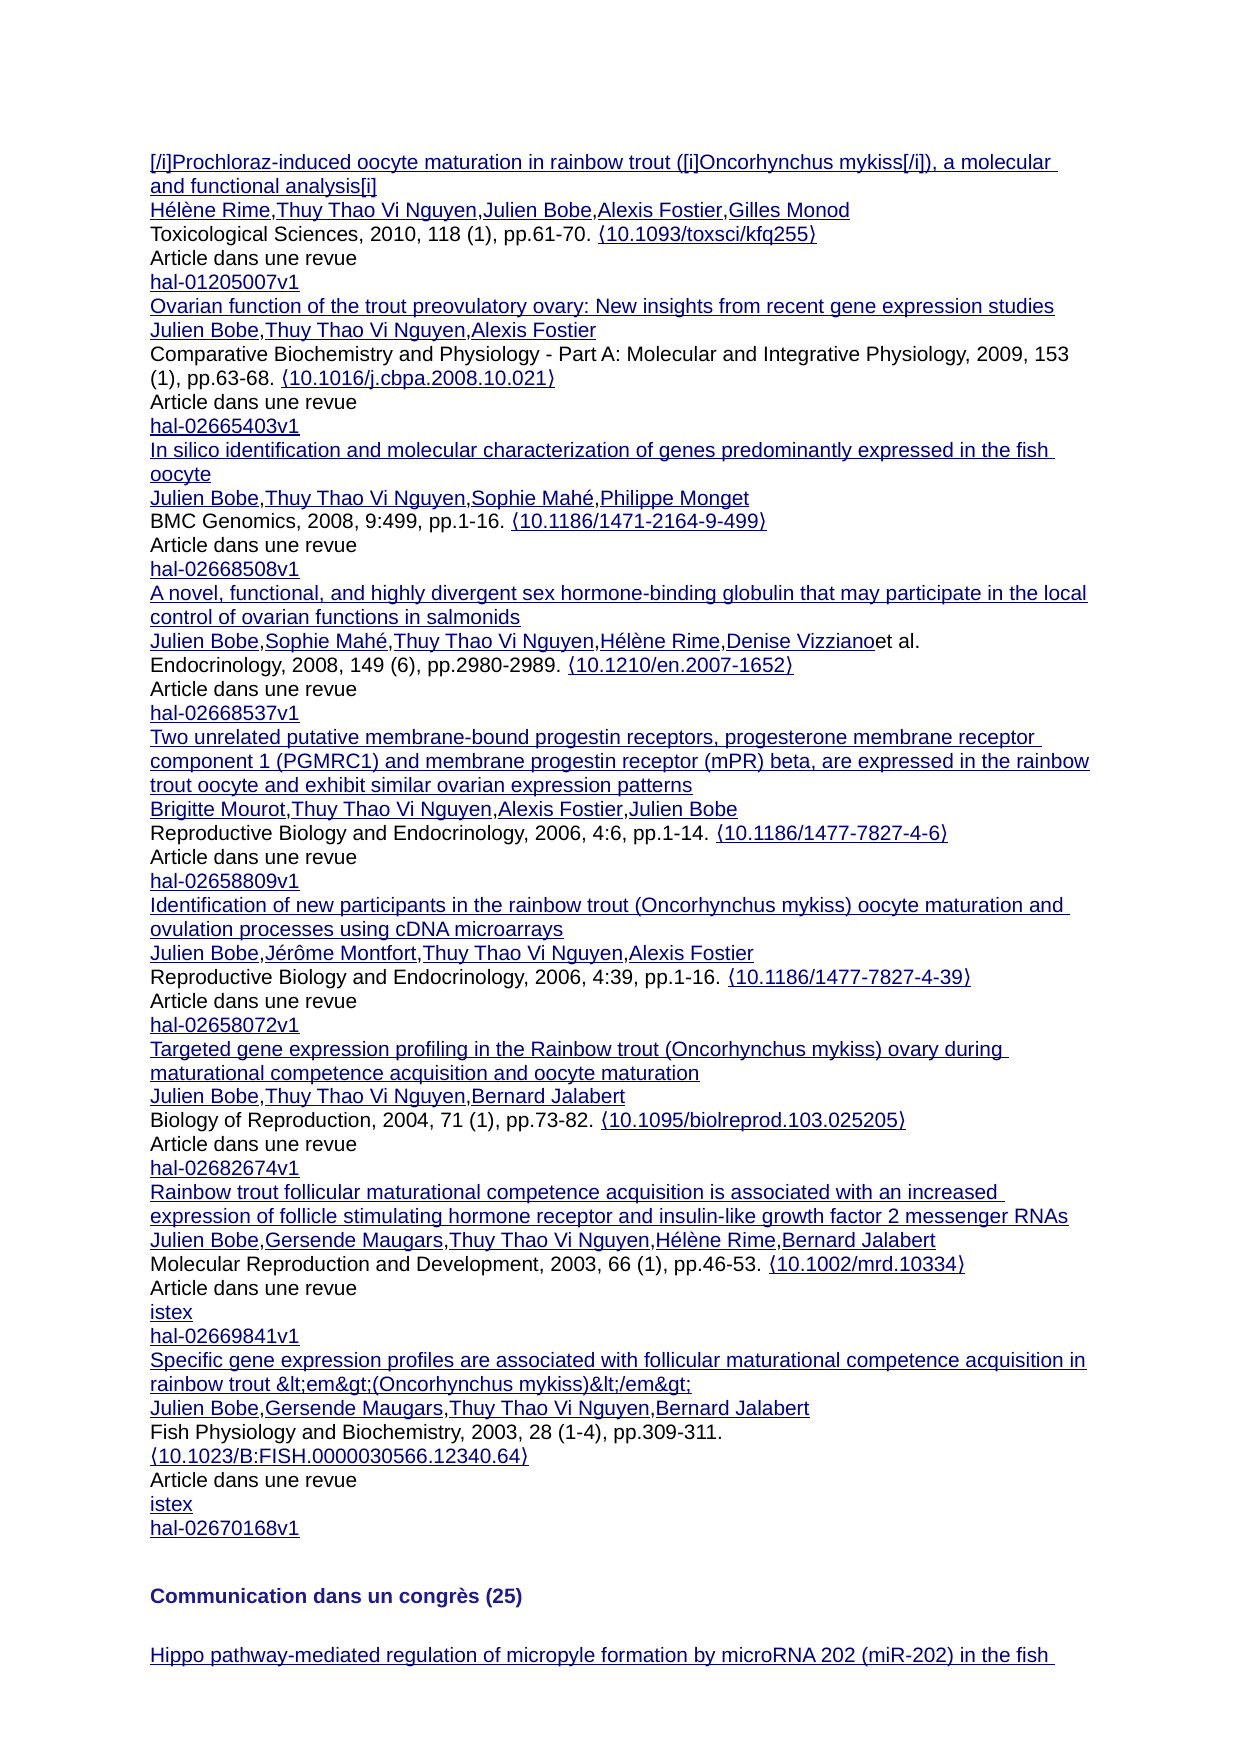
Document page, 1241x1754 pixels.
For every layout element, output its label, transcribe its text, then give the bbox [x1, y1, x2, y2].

table_cell A novel, functional, and highly divergent sex hormone-binding globulin that may participate in the local control of ovarian functions in salmonids Julien Bobe,Sophie Mahé,Thuy Thao Vi Nguyen,Hélène Rime,Denise Vizzianoet al. Endocrinology, 2008, 149 (6), pp.2980-2989. ⟨10.1210/en.2007-1652⟩ Article dans une revue hal-02668537v1 [150, 581, 1090, 725]
table_cell Targeted gene expression profiling in the Rainbow trout (Oncorhynchus mykiss) ovary during maturational competence acquisition and oocyte maturation Julien Bobe,Thuy Thao Vi Nguyen,Bernard Jalabert Biology of Reproduction, 2004, 71 (1), pp.73-82. ⟨10.1095/biolreprod.103.025205⟩ Article dans une revue hal-02682674v1 [150, 1036, 1090, 1180]
table_header Hippo pathway-mediated regulation of micropyle formation by microRNA 202 (miR-202) in the fish [150, 1643, 1090, 1667]
table_cell In silico identification and molecular characterization of genes predominantly expressed in the fish oocyte Julien Bobe,Thuy Thao Vi Nguyen,Sophie Mahé,Philippe Monget BMC Genomics, 2008, 9:499, pp.1-16. ⟨10.1186/1471-2164-9-499⟩ Article dans une revue hal-02668508v1 [150, 438, 1090, 581]
table_cell Ovarian function of the trout preovulatory ovary: New insights from recent gene expression studies Julien Bobe,Thuy Thao Vi Nguyen,Alexis Fostier Comparative Biochemistry and Physiology - Part A: Molecular and Integrative Physiology, 2009, 153 (1), pp.63-68. ⟨10.1016/j.cbpa.2008.10.021⟩ Article dans une revue hal-02665403v1 [150, 294, 1090, 437]
table_cell Rainbow trout follicular maturational competence acquisition is associated with an increased expression of follicle stimulating hormone receptor and insulin-like growth factor 2 messenger RNAs Julien Bobe,Gersende Maugars,Thuy Thao Vi Nguyen,Hélène Rime,Bernard Jalabert Molecular Reproduction and Development, 2003, 66 (1), pp.46-53. ⟨10.1002/mrd.10334⟩ Article dans une revue istex hal-02669841v1 [150, 1180, 1090, 1348]
subtitle Communication dans un congrès (25) [150, 1584, 1090, 1608]
table_cell Identification of new participants in the rainbow trout (Oncorhynchus mykiss) oocyte maturation and ovulation processes using cDNA microarrays Julien Bobe,Jérôme Montfort,Thuy Thao Vi Nguyen,Alexis Fostier Reproductive Biology and Endocrinology, 2006, 4:39, pp.1-16. ⟨10.1186/1477-7827-4-39⟩ Article dans une revue hal-02658072v1 [150, 893, 1090, 1036]
table_cell Specific gene expression profiles are associated with follicular maturational competence acquisition in rainbow trout &lt;em&gt;(Oncorhynchus mykiss)&lt;/em&gt; Julien Bobe,Gersende Maugars,Thuy Thao Vi Nguyen,Bernard Jalabert Fish Physiology and Biochemistry, 2003, 28 (1-4), pp.309-311. ⟨10.1023/B:FISH.0000030566.12340.64⟩ Article dans une revue istex hal-02670168v1 [150, 1348, 1090, 1539]
table_cell [/i]Prochloraz-induced oocyte maturation in rainbow trout ([i]Oncorhynchus mykiss[/i]), a molecular and functional analysis[i] Hélène Rime,Thuy Thao Vi Nguyen,Julien Bobe,Alexis Fostier,Gilles Monod Toxicological Sciences, 2010, 118 (1), pp.61-70. ⟨10.1093/toxsci/kfq255⟩ Article dans une revue hal-01205007v1 [150, 150, 1090, 294]
table_cell trout oocyte and exhibit similar ovarian expression patterns Brigitte Mourot,Thuy Thao Vi Nguyen,Alexis Fostier,Julien Bobe Reproductive Biology and Endocrinology, 2006, 4:6, pp.1-14. ⟨10.1186/1477-7827-4-6⟩ Article dans une revue hal-02658809v1 [150, 771, 1090, 893]
table_cell Two unrelated putative membrane-bound progestin receptors, progesterone membrane receptor component 1 (PGMRC1) and membrane progestin receptor (mPR) beta, are expressed in the rainbow [150, 725, 1090, 770]
